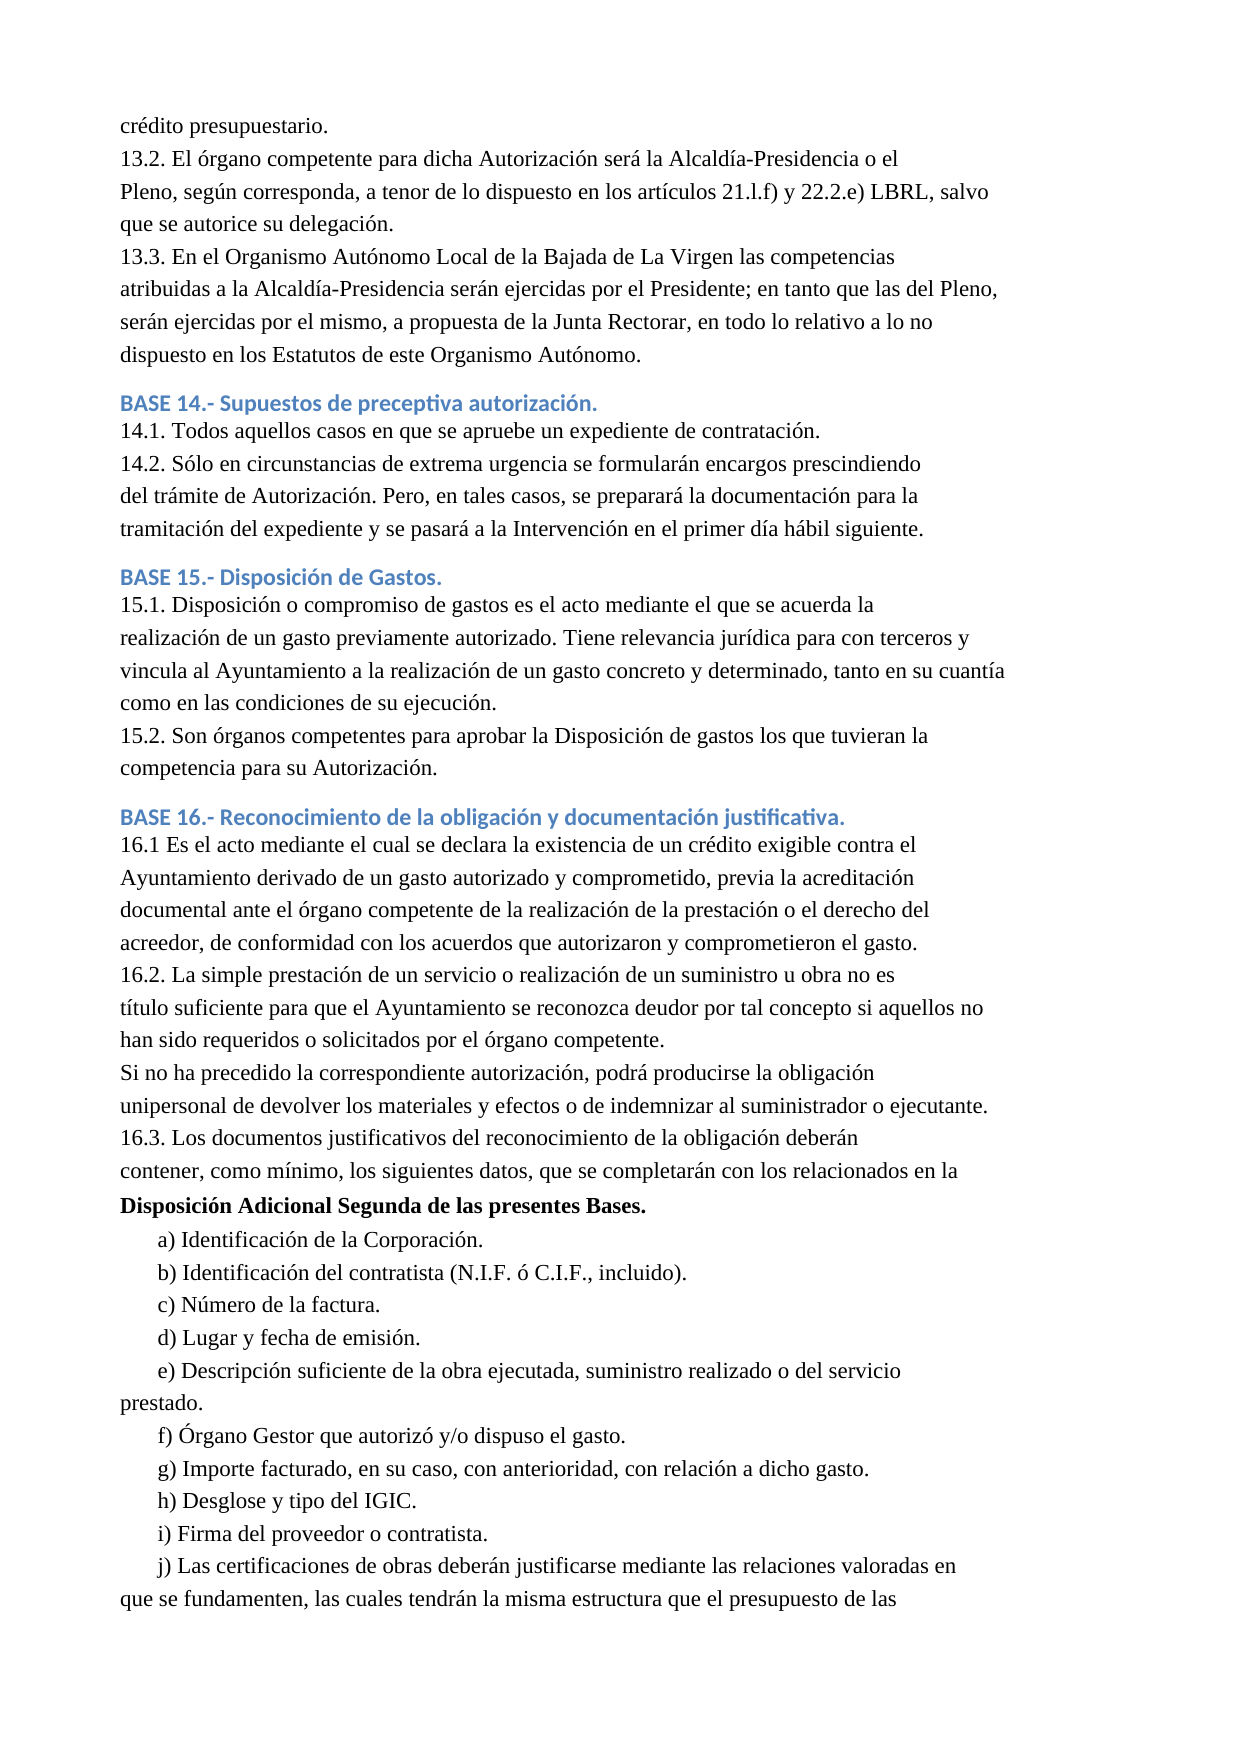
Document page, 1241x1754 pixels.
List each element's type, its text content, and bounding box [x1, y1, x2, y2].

text d) Lugar y fecha de emisión. [157, 1324, 1120, 1351]
text dispuesto en los Estatutos de este Organismo Autónomo. [120, 341, 1120, 367]
text 15.2. Son órganos competentes para aprobar la Disposición de gastos los que tuvieran la [120, 722, 1120, 748]
text realización de un gasto previamente autorizado. Tiene relevancia jurídica para con terceros y [120, 624, 1120, 650]
text 16.2. La simple prestación de un servicio o realización de un suministro u obra no es [120, 961, 1120, 988]
text 16.3. Los documentos justificativos del reconocimiento de la obligación deberán [120, 1124, 1120, 1151]
text acreedor, de conformidad con los acuerdos que autorizaron y comprometieron el gasto. [120, 929, 1120, 955]
subtitle BASE 16.- Reconocimiento de la obligación y documentación justificativa. [120, 802, 1120, 831]
text Ayuntamiento derivado de un gasto autorizado y comprometido, previa la acreditación [120, 863, 1120, 890]
text serán ejercidas por el mismo, a propuesta de la Junta Rectorar, en todo lo relativo a lo no [120, 308, 1120, 334]
text e) Descripción suficiente de la obra ejecutada, suministro realizado o del servicio [157, 1357, 1120, 1383]
text h) Desglose y tipo del IGIC. [157, 1487, 1120, 1513]
text Pleno, según corresponda, a tenor de lo dispuesto en los artículos 21.l.f) y 22.2.e) LBRL, salvo [120, 178, 1120, 204]
text que se fundamenten, las cuales tendrán la misma estructura que el presupuesto de las [120, 1585, 1120, 1611]
text que se autorice su delegación. [120, 210, 1120, 237]
text 16.1 Es el acto mediante el cual se declara la existencia de un crédito exigible contra el [120, 831, 1120, 857]
subtitle BASE 14.- Supuestos de preceptiva autorización. [120, 388, 1120, 417]
text b) Identificación del contratista (N.I.F. ó C.I.F., incluido). [157, 1259, 1120, 1285]
text prestado. [120, 1389, 1120, 1416]
text vincula al Ayuntamiento a la realización de un gasto concreto y determinado, tanto en su cuantía [120, 657, 1120, 683]
text 14.2. Sólo en circunstancias de extrema urgencia se formularán encargos prescindiendo [120, 450, 1120, 476]
text del trámite de Autorización. Pero, en tales casos, se preparará la documentación para la [120, 482, 1120, 509]
text atribuidas a la Alcaldía-Presidencia serán ejercidas por el Presidente; en tanto que las del Pleno, [120, 276, 1120, 302]
text tramitación del expediente y se pasará a la Intervención en el primer día hábil siguiente. [120, 515, 1120, 541]
text título suficiente para que el Ayuntamiento se reconozca deudor por tal concepto si aquellos no [120, 994, 1120, 1020]
text Disposición Adicional Segunda de las presentes Bases. [120, 1192, 1120, 1218]
text 15.1. Disposición o compromiso de gastos es el acto mediante el que se acuerda la [120, 591, 1120, 618]
text a) Identificación de la Corporación. [157, 1226, 1120, 1253]
text j) Las certificaciones de obras deberán justificarse mediante las relaciones valoradas en [157, 1552, 1120, 1579]
text 14.1. Todos aquellos casos en que se apruebe un expediente de contratación. [120, 417, 1120, 443]
text 13.2. El órgano competente para dicha Autorización será la Alcaldía-Presidencia o el [120, 145, 1120, 171]
text como en las condiciones de su ejecución. [120, 689, 1120, 716]
text competencia para su Autorización. [120, 754, 1120, 781]
text contener, como mínimo, los siguientes datos, que se completarán con los relacionados en la [120, 1157, 1120, 1183]
text i) Firma del proveedor o contratista. [157, 1520, 1120, 1546]
text c) Número de la factura. [157, 1292, 1120, 1318]
text 13.3. En el Organismo Autónomo Local de la Bajada de La Virgen las competencias [120, 243, 1120, 269]
text f) Órgano Gestor que autorizó y/o dispuso el gasto. [157, 1422, 1120, 1448]
text han sido requeridos o solicitados por el órgano competente. [120, 1027, 1120, 1053]
text crédito presupuestario. [120, 112, 1120, 139]
text unipersonal de devolver los materiales y efectos o de indemnizar al suministrador o ejecutante. [120, 1092, 1120, 1118]
subtitle BASE 15.- Disposición de Gastos. [120, 562, 1120, 591]
text documental ante el órgano competente de la realización de la prestación o el derecho del [120, 896, 1120, 922]
text g) Importe facturado, en su caso, con anterioridad, con relación a dicho gasto. [157, 1454, 1120, 1481]
text Si no ha precedido la correspondiente autorización, podrá producirse la obligación [120, 1059, 1120, 1086]
